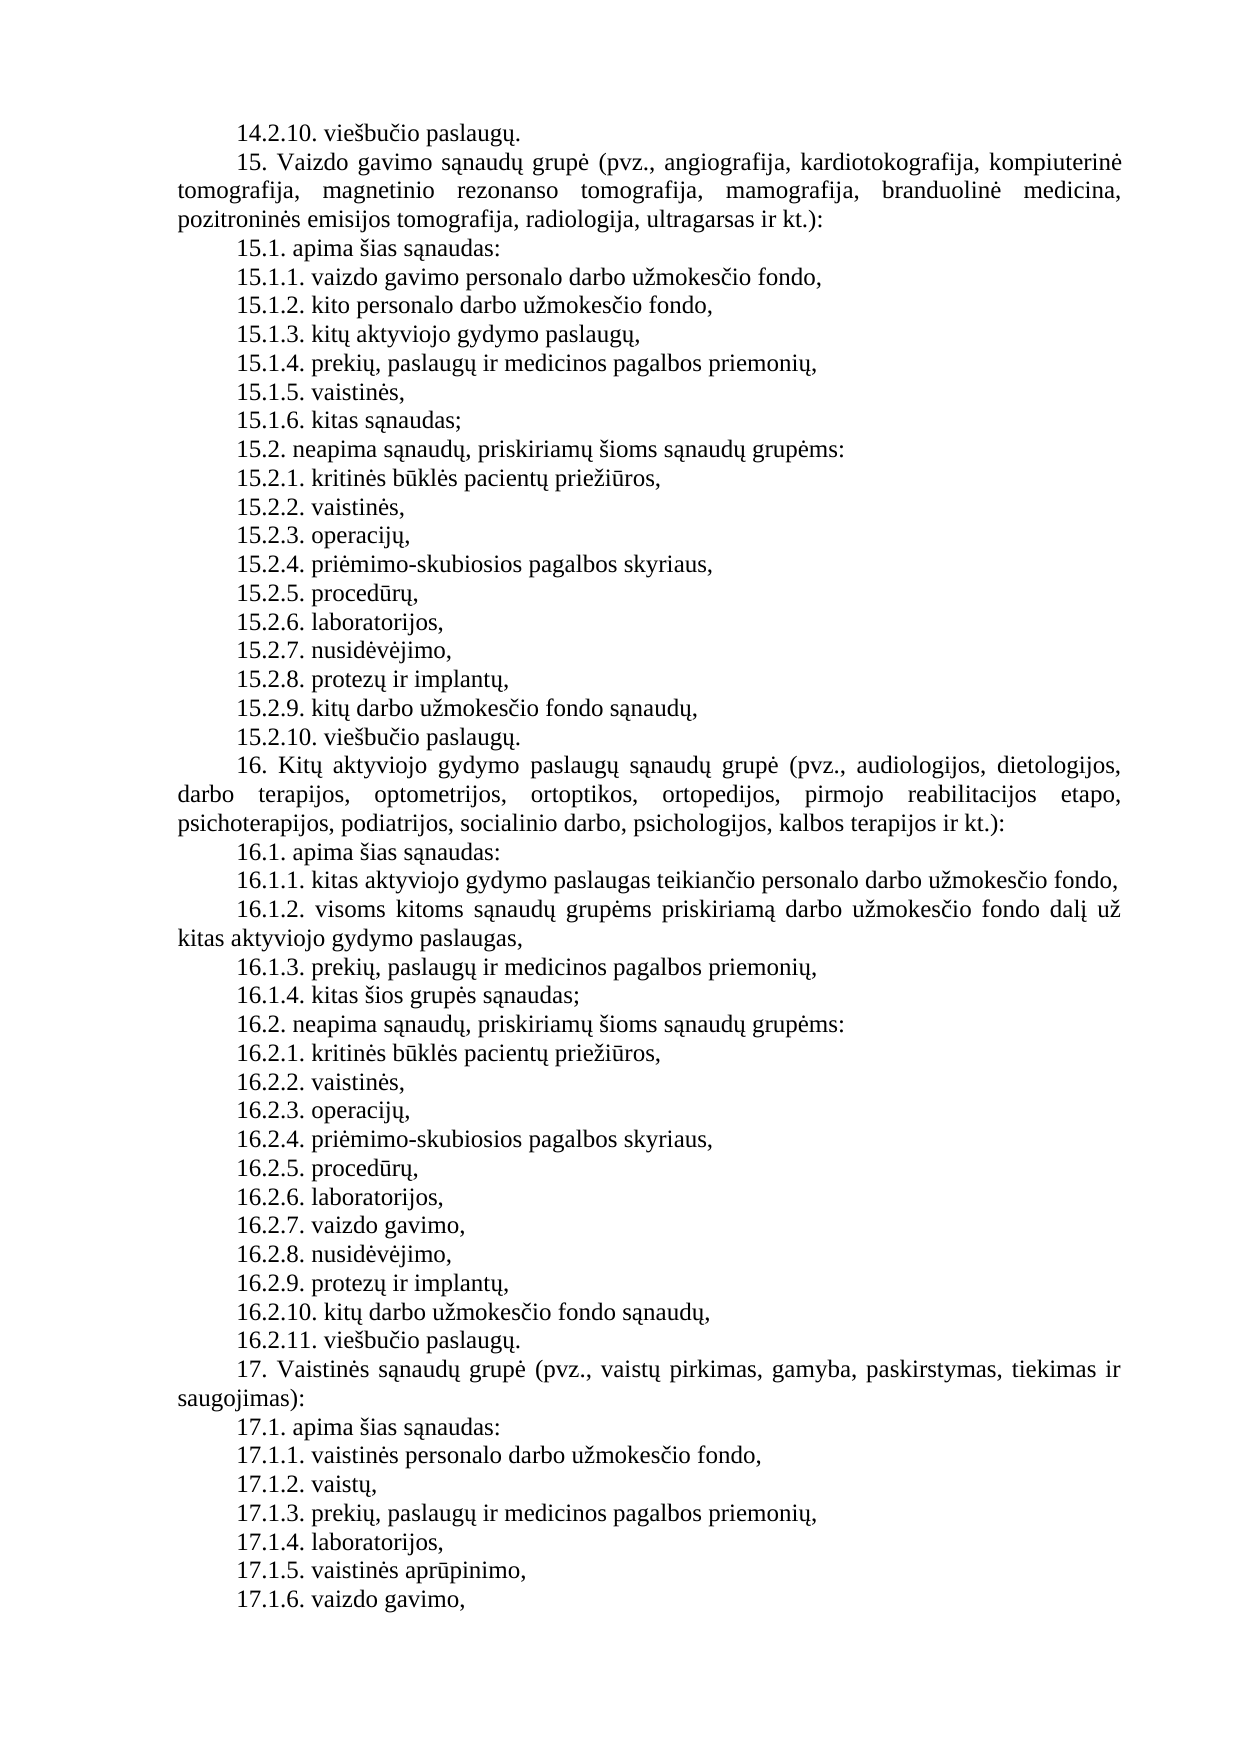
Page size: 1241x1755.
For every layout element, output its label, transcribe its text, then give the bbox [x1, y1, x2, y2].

text 15.1.2. kito personalo darbo užmokesčio fondo, [177, 291, 1122, 319]
text 16.1.4. kitas šios grupės sąnaudas; [177, 981, 1122, 1009]
text 16.2.10. kitų darbo užmokesčio fondo sąnaudų, [177, 1297, 1122, 1326]
text 15.2.2. vaistinės, [177, 492, 1122, 521]
text 15.2.9. kitų darbo užmokesčio fondo sąnaudų, [177, 693, 1122, 722]
text 16.2.1. kritinės būklės pacientų priežiūros, [177, 1038, 1122, 1067]
text 17.1.6. vaizdo gavimo, [177, 1584, 1122, 1613]
text 16.1. apima šias sąnaudas: [177, 837, 1122, 866]
text 17.1. apima šias sąnaudas: [177, 1412, 1122, 1441]
text 17.1.1. vaistinės personalo darbo užmokesčio fondo, [177, 1441, 1122, 1469]
text 15.2.5. procedūrų, [177, 578, 1122, 607]
text 16.1.3. prekių, paslaugų ir medicinos pagalbos priemonių, [177, 952, 1122, 981]
text 15.2.3. operacijų, [177, 521, 1122, 549]
text 16.2. neapima sąnaudų, priskiriamų šioms sąnaudų grupėms: [177, 1009, 1122, 1038]
text 14.2.10. viešbučio paslaugų. [177, 118, 1122, 147]
text 17.1.5. vaistinės aprūpinimo, [177, 1556, 1122, 1584]
text 15.2.8. protezų ir implantų, [177, 664, 1122, 693]
text 15.1.4. prekių, paslaugų ir medicinos pagalbos priemonių, [177, 348, 1122, 377]
text 16.2.9. protezų ir implantų, [177, 1268, 1122, 1297]
text 17. Vaistinės sąnaudų grupė (pvz., vaistų pirkimas, gamyba, paskirstymas, tiekimas ir saugojimas): [177, 1354, 1122, 1412]
text 16.2.8. nusidėvėjimo, [177, 1239, 1122, 1268]
text 17.1.4. laboratorijos, [177, 1527, 1122, 1556]
text 15.2.7. nusidėvėjimo, [177, 636, 1122, 664]
text 15. Vaizdo gavimo sąnaudų grupė (pvz., angiografija, kardiotokografija, kompiuterinė tomografija, magnetinio rezonanso tomografija, mamografija, branduolinė medicina, pozitroninės emisijos tomografija, radiologija, ultragarsas ir kt.): [177, 147, 1122, 233]
text 16.2.2. vaistinės, [177, 1067, 1122, 1096]
text 16.2.5. procedūrų, [177, 1153, 1122, 1182]
text 15.1.5. vaistinės, [177, 377, 1122, 406]
text 15.1. apima šias sąnaudas: [177, 233, 1122, 262]
text 17.1.2. vaistų, [177, 1469, 1122, 1498]
text 15.2.10. viešbučio paslaugų. [177, 722, 1122, 751]
text 16.2.6. laboratorijos, [177, 1182, 1122, 1211]
text 16.1.1. kitas aktyviojo gydymo paslaugas teikiančio personalo darbo užmokesčio fondo, [177, 866, 1122, 894]
text 17.1.3. prekių, paslaugų ir medicinos pagalbos priemonių, [177, 1498, 1122, 1527]
text 16.1.2. visoms kitoms sąnaudų grupėms priskiriamą darbo užmokesčio fondo dalį už kitas aktyviojo gydymo paslaugas, [177, 894, 1122, 952]
text 15.2.6. laboratorijos, [177, 607, 1122, 636]
text 15.2. neapima sąnaudų, priskiriamų šioms sąnaudų grupėms: [177, 434, 1122, 463]
text 15.1.6. kitas sąnaudas; [177, 406, 1122, 434]
text 16.2.4. priėmimo-skubiosios pagalbos skyriaus, [177, 1124, 1122, 1153]
text 15.2.1. kritinės būklės pacientų priežiūros, [177, 463, 1122, 492]
text 16. Kitų aktyviojo gydymo paslaugų sąnaudų grupė (pvz., audiologijos, dietologijos, darbo terapijos, optometrijos, ortoptikos, ortopedijos, pirmojo reabilitacijos etapo, psichoterapijos, podiatrijos, socialinio darbo, psichologijos, kalbos terapijos ir kt.): [177, 751, 1122, 837]
text 16.2.3. operacijų, [177, 1096, 1122, 1124]
text 15.2.4. priėmimo-skubiosios pagalbos skyriaus, [177, 549, 1122, 578]
text 16.2.11. viešbučio paslaugų. [177, 1326, 1122, 1354]
text 16.2.7. vaizdo gavimo, [177, 1211, 1122, 1239]
text 15.1.3. kitų aktyviojo gydymo paslaugų, [177, 319, 1122, 348]
text 15.1.1. vaizdo gavimo personalo darbo užmokesčio fondo, [177, 262, 1122, 291]
